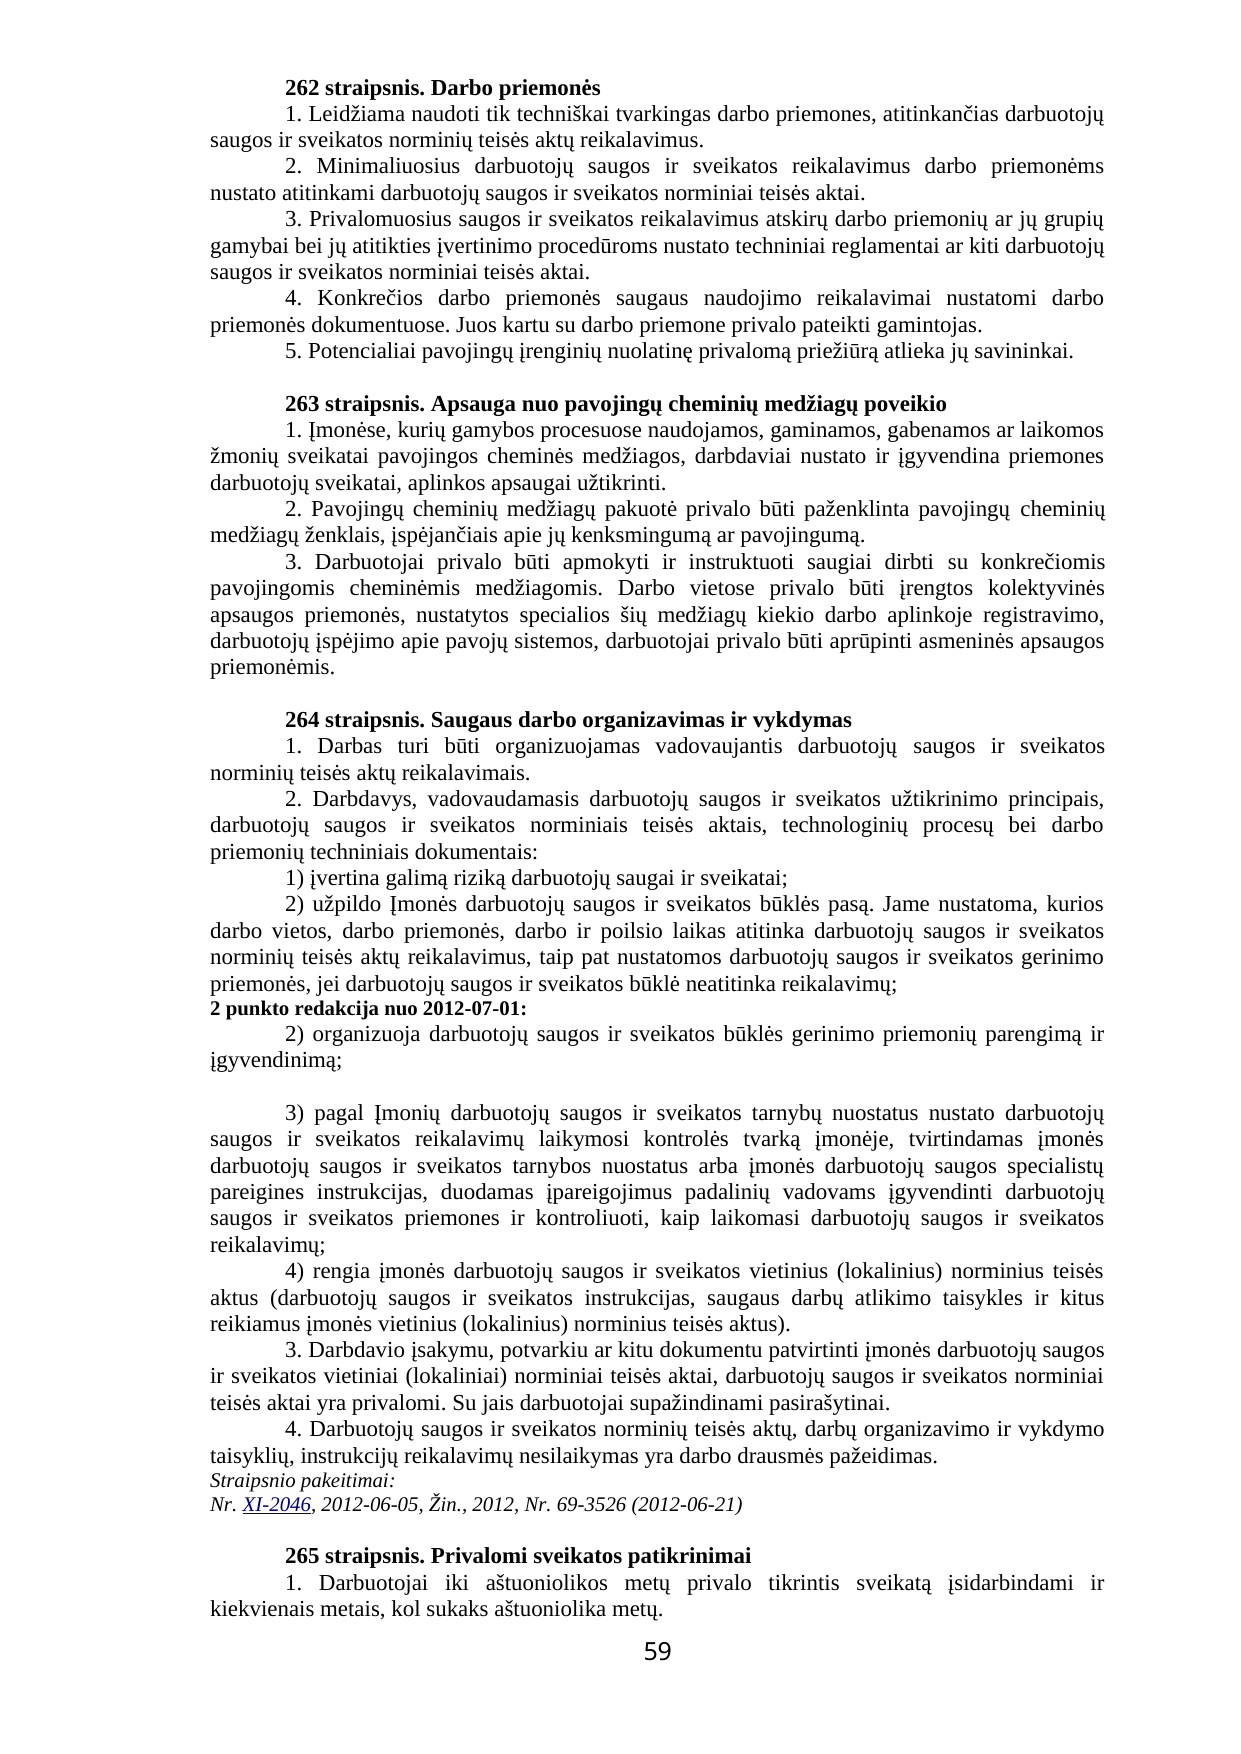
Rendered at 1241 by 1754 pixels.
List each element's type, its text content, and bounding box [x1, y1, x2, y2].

text 2 punkto redakcija nuo 2012-07-01: [210, 996, 1106, 1020]
text 2) organizuoja darbuotojų saugos ir sveikatos būklės gerinimo priemonių parengimą ir įgyvendinimą; [210, 1020, 1106, 1073]
text 5. Potencialiai pavojingų įrenginių nuolatinę privalomą priežiūrą atlieka jų savininkai. [210, 337, 1106, 363]
text 3) pagal Įmonių darbuotojų saugos ir sveikatos tarnybų nuostatus nustato darbuotojų saugos ir sveikatos reikalavimų laikymosi kontrolės tvarką įmonėje, tvirtindamas įmonės darbuotojų saugos ir sveikatos tarnybos nuostatus arba įmonės darbuotojų saugos specialistų pareigines instrukcijas, duodamas įpareigojimus padalinių vadovams įgyvendinti darbuotojų saugos ir sveikatos priemones ir kontroliuoti, kaip laikomasi darbuotojų saugos ir sveikatos reikalavimų; [210, 1099, 1106, 1257]
text 3. Privalomuosius saugos ir sveikatos reikalavimus atskirų darbo priemonių ar jų grupių gamybai bei jų atitikties įvertinimo procedūroms nustato techniniai reglamentai ar kiti darbuotojų saugos ir sveikatos norminiai teisės aktai. [210, 205, 1106, 284]
text 1. Leidžiama naudoti tik techniškai tvarkingas darbo priemones, atitinkančias darbuotojų saugos ir sveikatos norminių teisės aktų reikalavimus. [210, 100, 1106, 153]
text 4) rengia įmonės darbuotojų saugos ir sveikatos vietinius (lokalinius) norminius teisės aktus (darbuotojų saugos ir sveikatos instrukcijas, saugaus darbų atlikimo taisykles ir kitus reikiamus įmonės vietinius (lokalinius) norminius teisės aktus). [210, 1257, 1106, 1336]
text 4. Darbuotojų saugos ir sveikatos norminių teisės aktų, darbų organizavimo ir vykdymo taisyklių, instrukcijų reikalavimų nesilaikymas yra darbo drausmės pažeidimas. [210, 1415, 1106, 1468]
text 1. Darbuotojai iki aštuoniolikos metų privalo tikrintis sveikatą įsidarbindami ir kiekvienais metais, kol sukaks aštuoniolika metų. [210, 1569, 1106, 1622]
text 263 straipsnis. Apsauga nuo pavojingų cheminių medžiagų poveikio [210, 390, 1106, 416]
text 265 straipsnis. Privalomi sveikatos patikrinimai [210, 1542, 1106, 1569]
text 3. Darbuotojai privalo būti apmokyti ir instruktuoti saugiai dirbti su konkrečiomis pavojingomis cheminėmis medžiagomis. Darbo vietose privalo būti įrengtos kolektyvinės apsaugos priemonės, nustatytos specialios šių medžiagų kiekio darbo aplinkoje registravimo, darbuotojų įspėjimo apie pavojų sistemos, darbuotojai privalo būti aprūpinti asmeninės apsaugos priemonėmis. [210, 548, 1106, 680]
text 2. Darbdavys, vadovaudamasis darbuotojų saugos ir sveikatos užtikrinimo principais, darbuotojų saugos ir sveikatos norminiais teisės aktais, technologinių procesų bei darbo priemonių techniniais dokumentais: [210, 785, 1106, 864]
text 2. Pavojingų cheminių medžiagų pakuotė privalo būti paženklinta pavojingų cheminių medžiagų ženklais, įspėjančiais apie jų kenksmingumą ar pavojingumą. [210, 495, 1106, 548]
text 2. Minimaliuosius darbuotojų saugos ir sveikatos reikalavimus darbo priemonėms nustato atitinkami darbuotojų saugos ir sveikatos norminiai teisės aktai. [210, 153, 1106, 205]
text 262 straipsnis. Darbo priemonės [210, 73, 1106, 100]
text 3. Darbdavio įsakymu, potvarkiu ar kitu dokumentu patvirtinti įmonės darbuotojų saugos ir sveikatos vietiniai (lokaliniai) norminiai teisės aktai, darbuotojų saugos ir sveikatos norminiai teisės aktai yra privalomi. Su jais darbuotojai supažindinami pasirašytinai. [210, 1336, 1106, 1415]
text Straipsnio pakeitimai: [210, 1468, 1106, 1492]
text 1. Įmonėse, kurių gamybos procesuose naudojamos, gaminamos, gabenamos ar laikomos žmonių sveikatai pavojingos cheminės medžiagos, darbdaviai nustato ir įgyvendina priemones darbuotojų sveikatai, aplinkos apsaugai užtikrinti. [210, 416, 1106, 495]
text 2) užpildo Įmonės darbuotojų saugos ir sveikatos būklės pasą. Jame nustatoma, kurios darbo vietos, darbo priemonės, darbo ir poilsio laikas atitinka darbuotojų saugos ir sveikatos norminių teisės aktų reikalavimus, taip pat nustatomos darbuotojų saugos ir sveikatos gerinimo priemonės, jei darbuotojų saugos ir sveikatos būklė neatitinka reikalavimų; [210, 891, 1106, 996]
text Nr. XI-2046, 2012-06-05, Žin., 2012, Nr. 69-3526 (2012-06-21) [210, 1492, 1106, 1516]
text 4. Konkrečios darbo priemonės saugaus naudojimo reikalavimai nustatomi darbo priemonės dokumentuose. Juos kartu su darbo priemone privalo pateikti gamintojas. [210, 284, 1106, 337]
text 1) įvertina galimą riziką darbuotojų saugai ir sveikatai; [210, 864, 1106, 891]
text 264 straipsnis. Saugaus darbo organizavimas ir vykdymas [210, 706, 1106, 732]
text 1. Darbas turi būti organizuojamas vadovaujantis darbuotojų saugos ir sveikatos norminių teisės aktų reikalavimais. [210, 732, 1106, 785]
